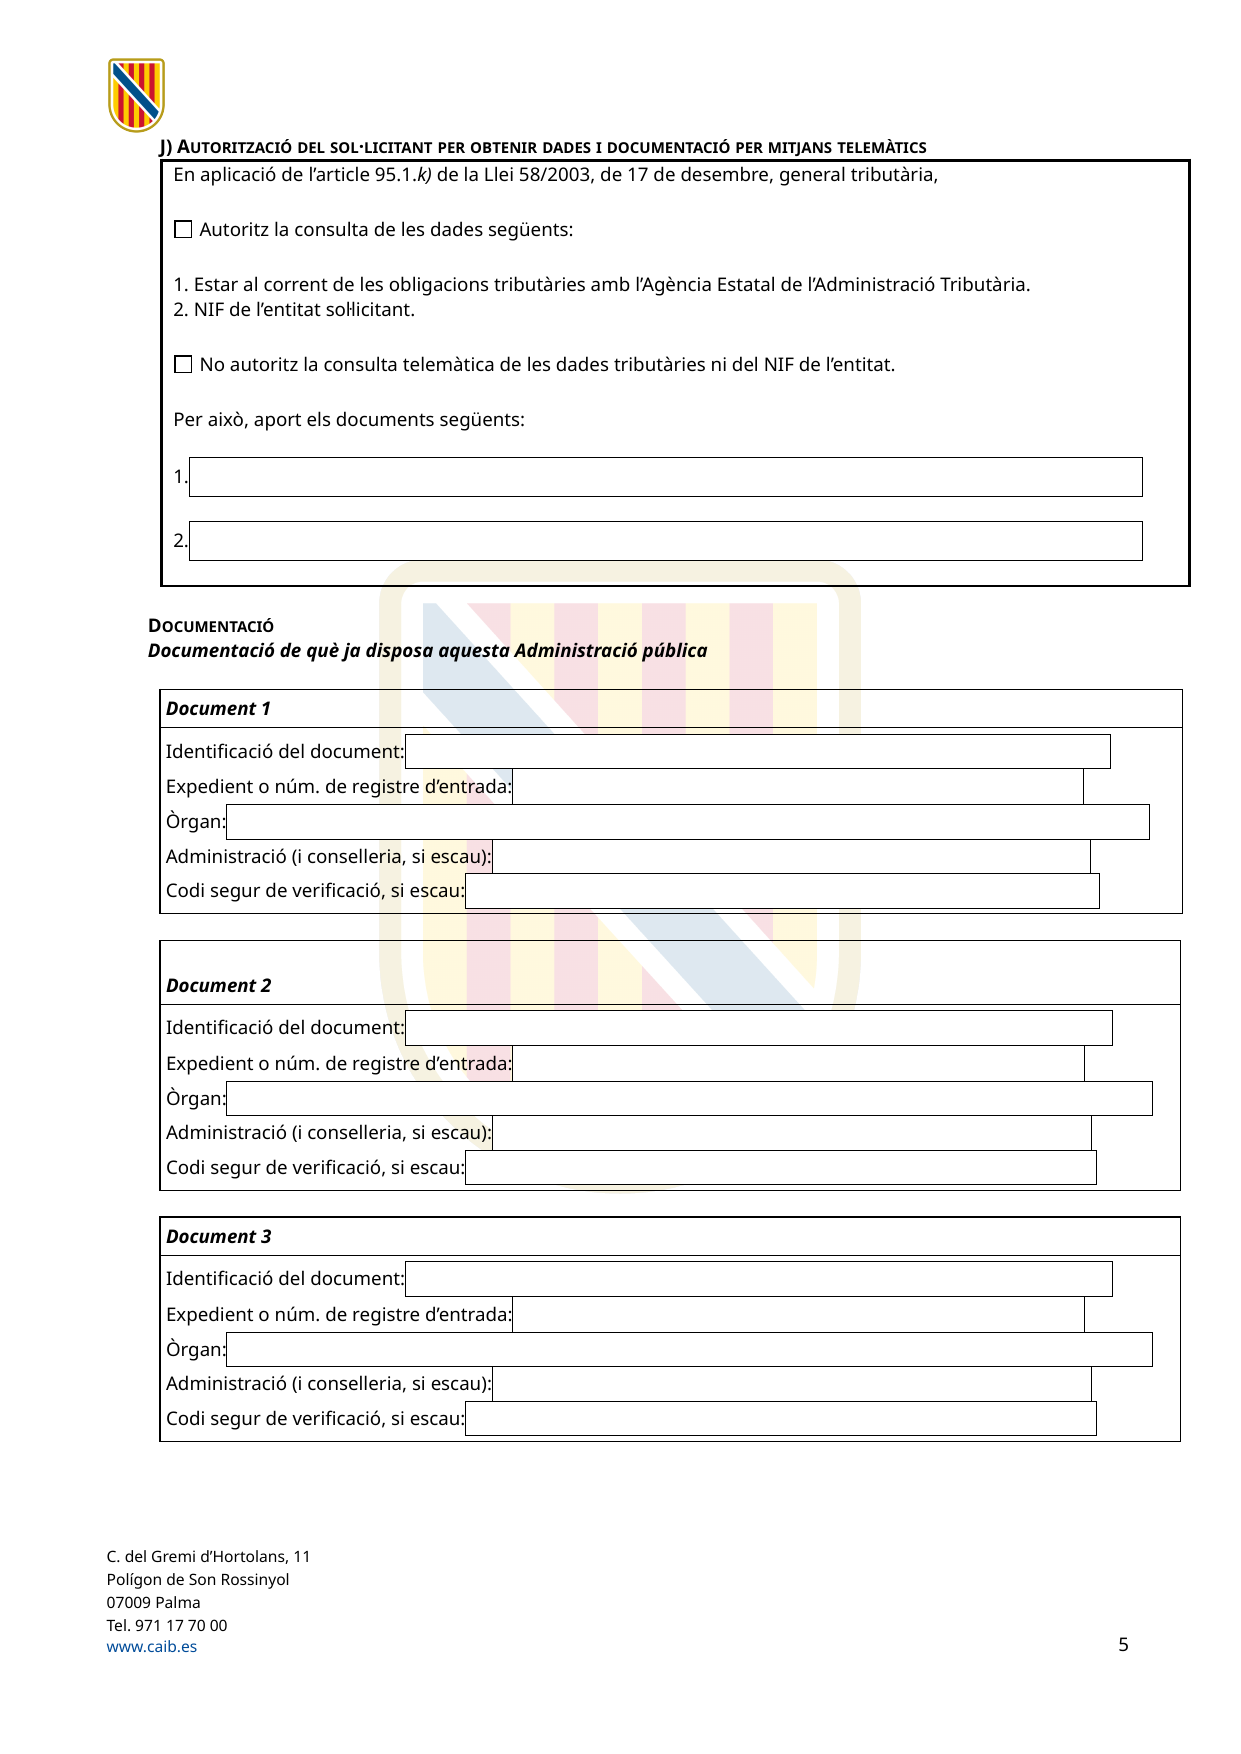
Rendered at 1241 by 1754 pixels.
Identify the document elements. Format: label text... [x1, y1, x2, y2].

table_header Document 1 [161, 690, 1182, 727]
text Documentació [148, 612, 1152, 638]
table_header Document 2 [161, 941, 1180, 1003]
table_header Document 3 [161, 1218, 1180, 1254]
table_cell Identificació del document: Expedient o núm. de registre d’entrada: Òrgan: Administració (i conselleria, si escau): Codi segur de verificació, si escau: [161, 1256, 1180, 1441]
text J) Autorització del sol·licitant per obtenir dades i documentació per mitjans telemàtics [159, 133, 1152, 158]
table_cell Identificació del document: Expedient o núm. de registre d’entrada: Òrgan: Administració (i conselleria, si escau): Codi segur de verificació, si escau: [161, 1005, 1180, 1190]
text Documentació de què ja disposa aquesta Administració pública [148, 638, 1152, 663]
table_header En aplicació de l’article 95.1.k) de la Llei 58/2003, de 17 de desembre, general tributària, Autoritz la consulta de les dades següents: 1. Estar al corrent de les obligacions tributàries amb l’Agència Estatal de l’Administració Tributària. 2. NIF de l’entitat sol·licitant. No autoritz la consulta telemàtica de les dades tributàries ni del NIF de l’entitat. Per això, aport els documents següents: 1. 2. [163, 162, 1188, 585]
table_cell Identificació del document: Expedient o núm. de registre d’entrada: Òrgan: Administració (i conselleria, si escau): Codi segur de verificació, si escau: [161, 728, 1182, 913]
picture [90, 30, 183, 161]
